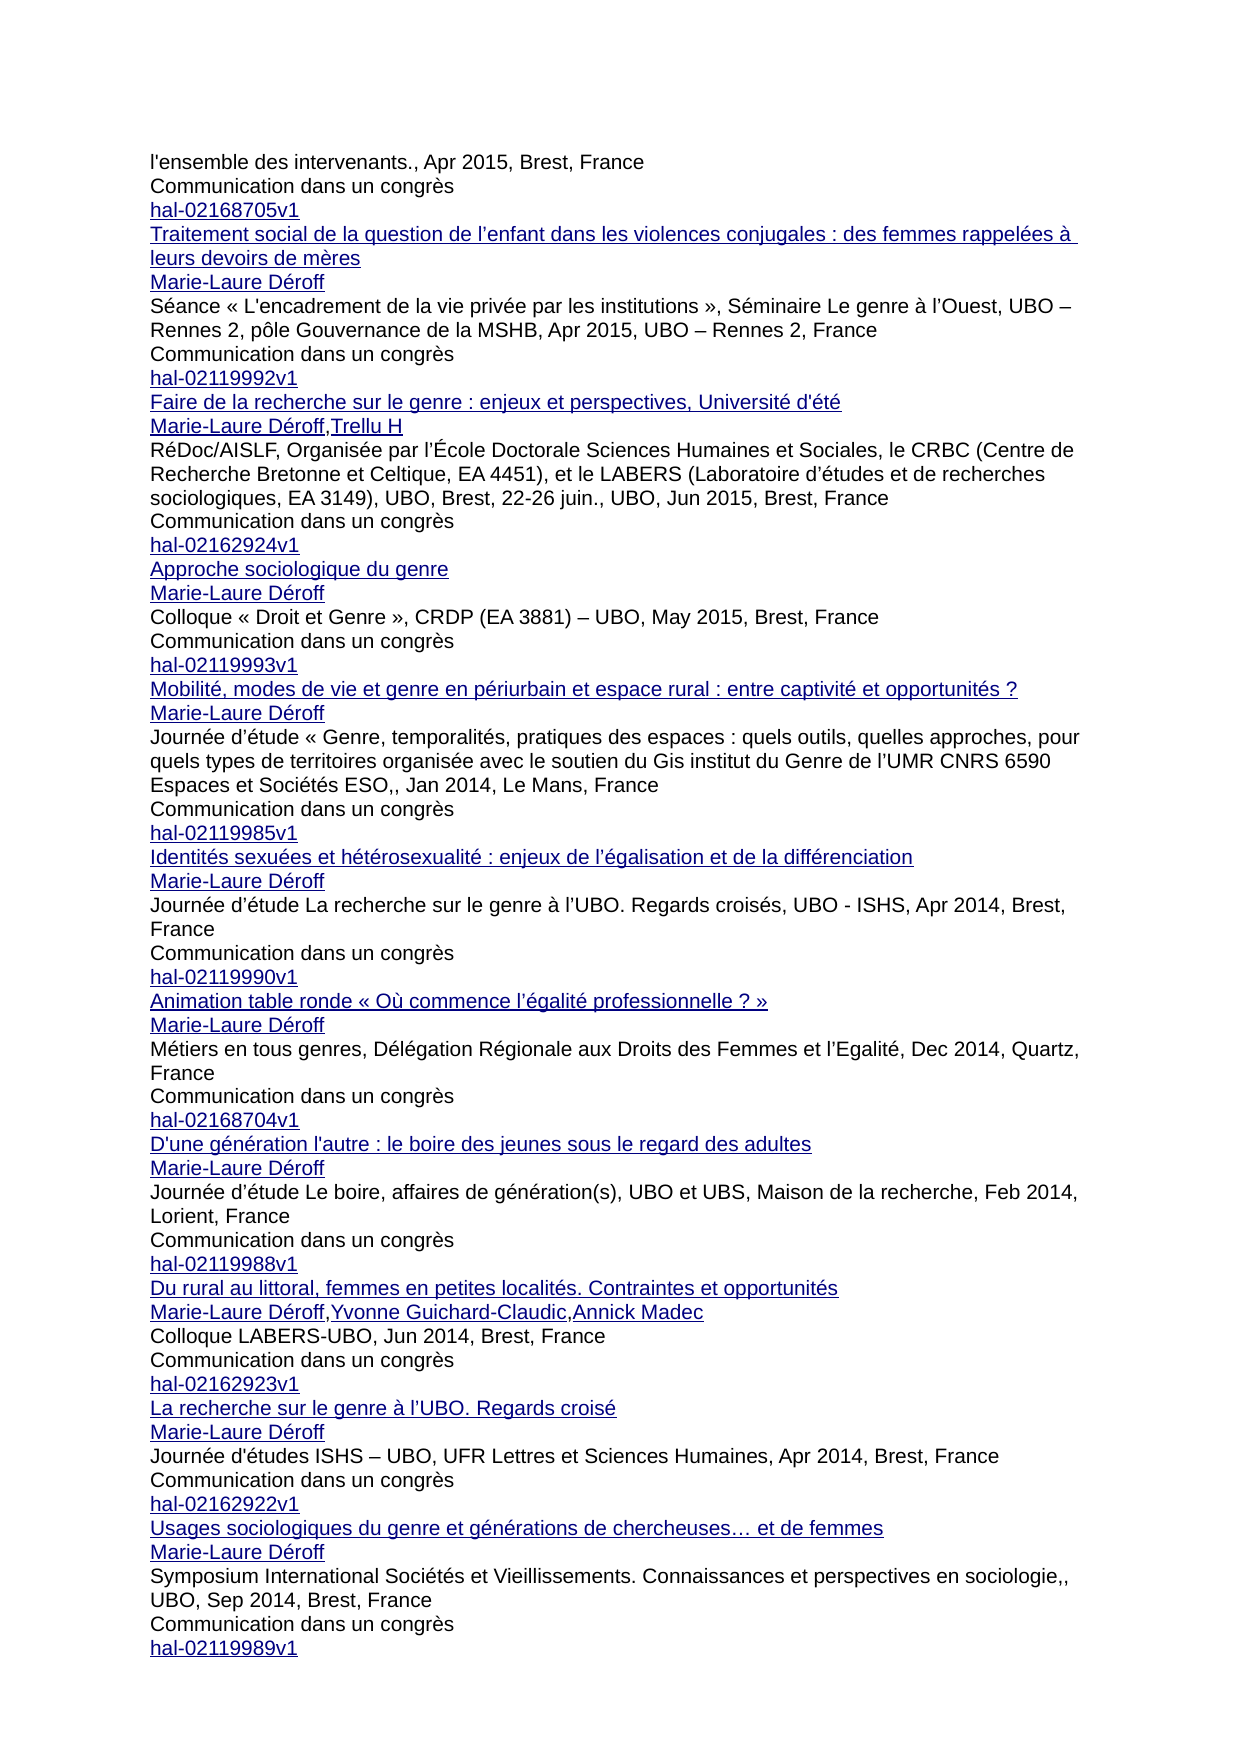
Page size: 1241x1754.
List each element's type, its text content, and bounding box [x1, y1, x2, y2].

table_cell Usages sociologiques du genre et générations de chercheuses… et de femmes Marie-Laure Déroff Symposium International Sociétés et Vieillissements. Connaissances et perspectives en sociologie,, UBO, Sep 2014, Brest, France Communication dans un congrès hal-02119989v1 [150, 1516, 1090, 1659]
table_cell Identités sexuées et hétérosexualité : enjeux de l’égalisation et de la différenciation Marie-Laure Déroff Journée d’étude La recherche sur le genre à l’UBO. Regards croisés, UBO - ISHS, Apr 2014, Brest, France Communication dans un congrès hal-02119990v1 [150, 845, 1090, 988]
table_cell La recherche sur le genre à l’UBO. Regards croisé Marie-Laure Déroff Journée d'études ISHS – UBO, UFR Lettres et Sciences Humaines, Apr 2014, Brest, France Communication dans un congrès hal-02162922v1 [150, 1396, 1090, 1516]
table_cell Approche sociologique du genre Marie-Laure Déroff Colloque « Droit et Genre », CRDP (EA 3881) – UBO, May 2015, Brest, France Communication dans un congrès hal-02119993v1 [150, 557, 1090, 677]
table_cell Faire de la recherche sur le genre : enjeux et perspectives, Université d'été Marie-Laure Déroff,Trellu H RéDoc/AISLF, Organisée par l’École Doctorale Sciences Humaines et Sociales, le CRBC (Centre de Recherche Bretonne et Celtique, EA 4451), et le LABERS (Laboratoire d’études et de recherches sociologiques, EA 3149), UBO, Brest, 22-26 juin., UBO, Jun 2015, Brest, France Communication dans un congrès hal-02162924v1 [150, 390, 1090, 557]
table_cell D'une génération l'autre : le boire des jeunes sous le regard des adultes Marie-Laure Déroff Journée d’étude Le boire, affaires de génération(s), UBO et UBS, Maison de la recherche, Feb 2014, Lorient, France Communication dans un congrès hal-02119988v1 [150, 1132, 1090, 1276]
table_cell Mobilité, modes de vie et genre en périurbain et espace rural : entre captivité et opportunités ? Marie-Laure Déroff Journée d’étude « Genre, temporalités, pratiques des espaces : quels outils, quelles approches, pour quels types de territoires organisée avec le soutien du Gis institut du Genre de l’UMR CNRS 6590 Espaces et Sociétés ESO,, Jan 2014, Le Mans, France Communication dans un congrès hal-02119985v1 [150, 677, 1090, 845]
table_cell l'ensemble des intervenants., Apr 2015, Brest, France Communication dans un congrès hal-02168705v1 [150, 150, 1090, 222]
table_cell Du rural au littoral, femmes en petites localités. Contraintes et opportunités Marie-Laure Déroff,Yvonne Guichard-Claudic,Annick Madec Colloque LABERS-UBO, Jun 2014, Brest, France Communication dans un congrès hal-02162923v1 [150, 1276, 1090, 1396]
table_cell Animation table ronde « Où commence l’égalité professionnelle ? » Marie-Laure Déroff Métiers en tous genres, Délégation Régionale aux Droits des Femmes et l’Egalité, Dec 2014, Quartz, France Communication dans un congrès hal-02168704v1 [150, 989, 1090, 1132]
table_cell Traitement social de la question de l’enfant dans les violences conjugales : des femmes rappelées à leurs devoirs de mères Marie-Laure Déroff Séance « L'encadrement de la vie privée par les institutions », Séminaire Le genre à l’Ouest, UBO – Rennes 2, pôle Gouvernance de la MSHB, Apr 2015, UBO – Rennes 2, France Communication dans un congrès hal-02119992v1 [150, 222, 1090, 389]
